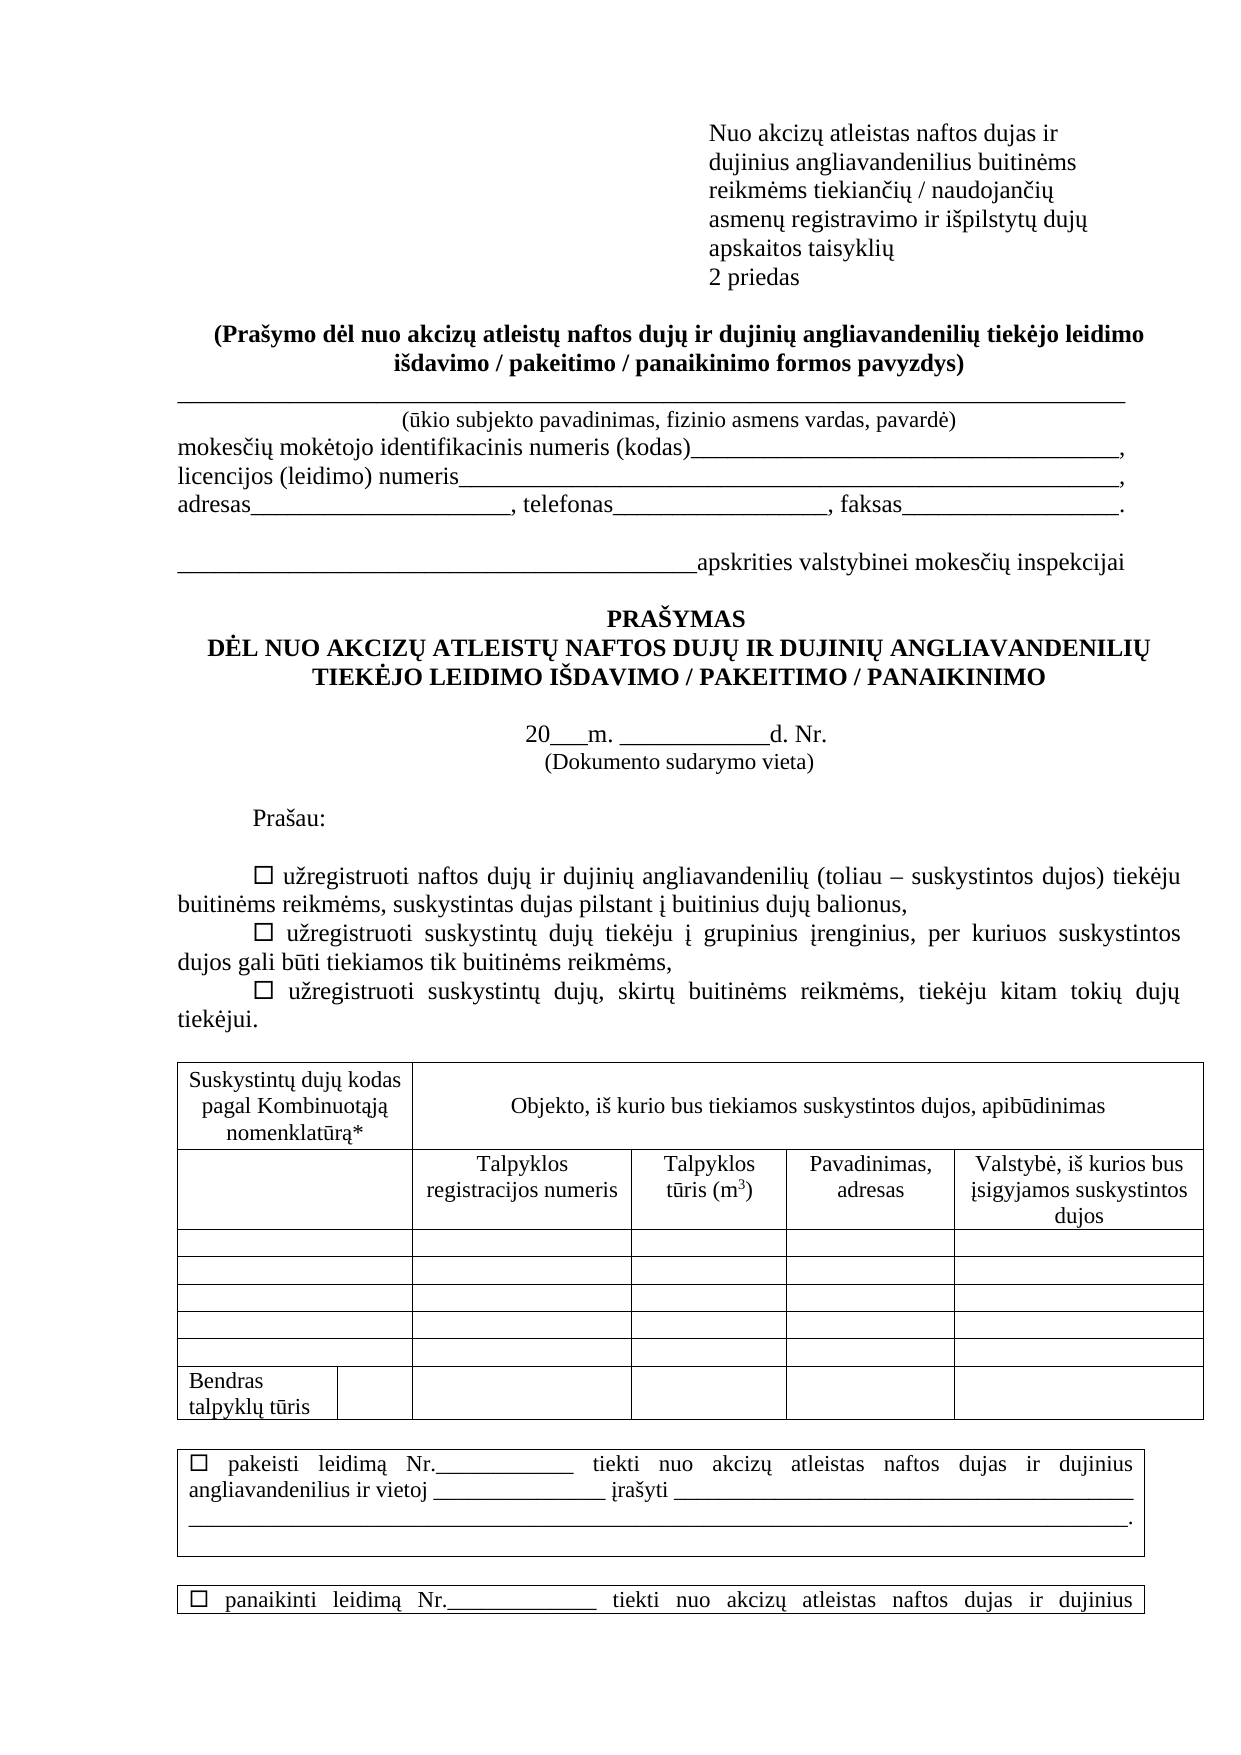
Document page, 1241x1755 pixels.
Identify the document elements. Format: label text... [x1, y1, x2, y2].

text [] užregistruoti naftos dujų ir dujinių angliavandenilių (toliau – suskystintos dujos) tiekėju buitinėms reikmėms, suskystintas dujas pilstant į buitinius dujų balionus, [177, 861, 1181, 918]
table_cell [955, 1257, 1203, 1283]
table_cell [955, 1339, 1203, 1366]
table_cell [787, 1339, 954, 1366]
text asmenų registravimo ir išpilstytų dujų [709, 204, 1181, 233]
text dujinius angliavandenilius buitinėms [709, 147, 1181, 176]
table_cell [178, 1150, 412, 1229]
text _ [177, 377, 1181, 406]
table_cell Valstybė, iš kurios bus įsigyjamos suskystintos dujos [955, 1150, 1203, 1229]
text adresas , telefonas , faksas . [177, 489, 1181, 518]
table_cell [632, 1285, 786, 1311]
table_cell [178, 1339, 412, 1366]
table_cell [632, 1339, 786, 1366]
table_cell [955, 1367, 1203, 1419]
text (Prašymo dėl nuo akcizų atleistų naftos dujų ir dujinių angliavandenilių tiekėjo leidimo išdavimo / pakeitimo / panaikinimo formos pavyzdys) [177, 319, 1181, 377]
table_cell [787, 1312, 954, 1338]
table_cell [178, 1257, 412, 1283]
table_cell [413, 1285, 631, 1311]
table_cell [178, 1312, 412, 1338]
text [] užregistruoti suskystintų dujų, skirtų buitinėms reikmėms, tiekėju kitam tokių dujų tiekėjui. [177, 976, 1181, 1033]
table_cell [413, 1312, 631, 1338]
text [] užregistruoti suskystintų dujų tiekėju į grupinius įrenginius, per kuriuos suskystintos dujos gali būti tiekiamos tik buitinėms reikmėms, [177, 918, 1181, 976]
text (ūkio subjekto pavadinimas, fizinio asmens vardas, pavardė) [177, 406, 1181, 432]
table_cell [178, 1230, 412, 1256]
table_header [] pakeisti leidimą Nr.____________ tiekti nuo akcizų atleistas naftos dujas ir dujinius angliavandenilius ir vietoj _______________ įrašyti _ . [178, 1450, 1144, 1556]
table_header Objekto, iš kurio bus tiekiamos suskystintos dujos, apibūdinimas [413, 1063, 1203, 1148]
table_cell Pavadinimas, adresas [787, 1150, 954, 1229]
table_cell [955, 1285, 1203, 1311]
text PRAŠYMAS DĖL NUO AKCIZŲ ATLEISTŲ NAFTOS DUJŲ IR DUJINIŲ ANGLIAVANDENILIŲ TIEKĖJO LEIDIMO IŠDAVIMO / PAKEITIMO / PANAIKINIMO [177, 604, 1181, 691]
table_cell [955, 1230, 1203, 1256]
table_header [] panaikinti leidimą Nr._____________ tiekti nuo akcizų atleistas naftos dujas ir dujinius angliavandenilius. [178, 1586, 1144, 1613]
table_cell [787, 1285, 954, 1311]
text Prašau: [177, 803, 1181, 832]
text reikmėms tiekiančių / naudojančių [709, 176, 1181, 204]
text licencijos (leidimo) numeris , [177, 461, 1181, 489]
table_cell [632, 1312, 786, 1338]
table_cell Talpyklos registracijos numeris [413, 1150, 631, 1229]
table_cell [632, 1367, 786, 1419]
table_cell Bendras talpyklų tūris [178, 1367, 337, 1419]
table_cell [787, 1367, 954, 1419]
table_cell [787, 1257, 954, 1283]
text (Dokumento sudarymo vieta) [177, 748, 1181, 774]
table_cell [338, 1367, 412, 1419]
text _ apskrities valstybinei mokesčių inspekcijai [177, 547, 1181, 576]
table_cell Talpyklos tūris (m3) [632, 1150, 786, 1229]
table_cell [413, 1230, 631, 1256]
table_cell [955, 1312, 1203, 1338]
table_cell [178, 1285, 412, 1311]
text 20___m. ____________d. Nr. [177, 719, 1181, 748]
table_cell [413, 1367, 631, 1419]
table_cell [413, 1339, 631, 1366]
text apskaitos taisyklių [709, 233, 1181, 262]
table_cell [632, 1257, 786, 1283]
table_cell [632, 1230, 786, 1256]
text Nuo akcizų atleistas naftos dujas ir [709, 118, 1181, 147]
text 2 priedas [709, 262, 1181, 291]
text mokesčių mokėtojo identifikacinis numeris (kodas) , [177, 432, 1181, 461]
table_cell [413, 1257, 631, 1283]
table_cell [787, 1230, 954, 1256]
table_header Suskystintų dujų kodas pagal Kombinuotąją nomenklatūrą* [178, 1063, 412, 1148]
